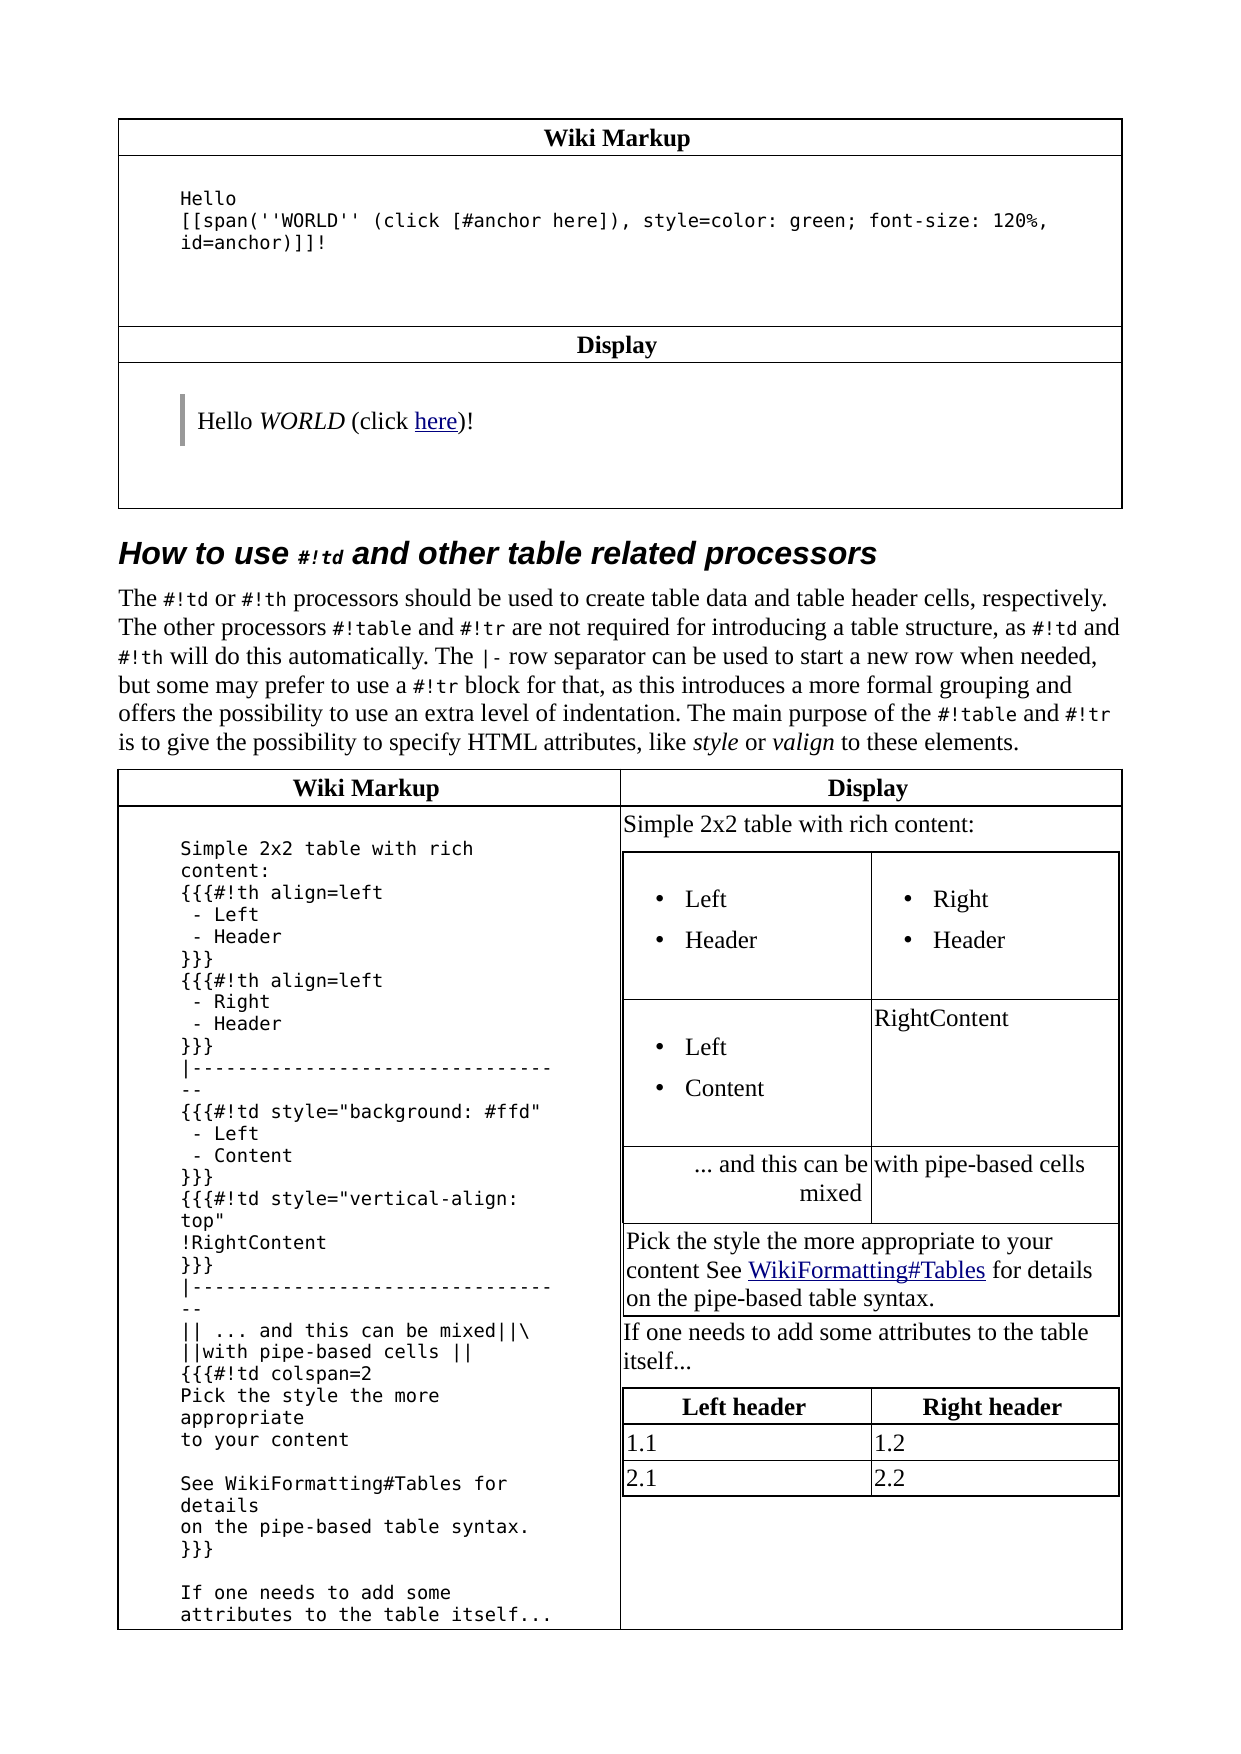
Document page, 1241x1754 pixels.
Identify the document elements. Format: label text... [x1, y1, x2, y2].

table_cell Hello [[span(''WORLD'' (click [#anchor here]), style=color: green; font-size: 120%, id=anchor)]]! [119, 156, 1121, 326]
table_cell 2.2 [872, 1461, 1118, 1495]
table_cell Pick the style the more appropriate to your content See WikiFormatting#Tables for details on the pipe-based table syntax. [624, 1224, 1118, 1315]
table_cell 2.1 [624, 1461, 871, 1495]
table_cell 1.2 [872, 1425, 1118, 1460]
table_header Display [621, 770, 1121, 805]
table_cell RightContent [872, 1000, 1118, 1146]
table_cell Display [119, 327, 1121, 362]
table_header Left Header [624, 853, 871, 998]
table_header Right Header [872, 853, 1118, 998]
table_header Right header [872, 1389, 1118, 1423]
table_cell Left Content [624, 1000, 871, 1146]
table_header Wiki Markup [119, 120, 1121, 154]
subtitle How to use #!td and other table related processors [118, 534, 1122, 571]
table_cell Hello WORLD (click here)! [119, 363, 1121, 507]
table_header Left header [624, 1389, 871, 1423]
table_cell with pipe-based cells [872, 1147, 1118, 1222]
table_cell 1.1 [624, 1425, 871, 1460]
table_header Wiki Markup [119, 770, 620, 805]
text The #!td or #!th processors should be used to create table data and table header cells, respectively. The other processors #!table and #!tr are not required for introducing a table structure, as #!td and #!th will do this automatically. The |- row separator can be used to start a new row when needed, but some may prefer to use a #!tr block for that, as this introduces a more formal grouping and offers the possibility to use an extra level of indentation. The main purpose of the #!table and #!tr is to give the possibility to specify HTML attributes, like style or valign to these elements. [118, 583, 1122, 756]
table_cell Simple 2x2 table with rich content: If one needs to add some attributes to the table itself... [621, 807, 1121, 1629]
table_cell Simple 2x2 table with rich content: {{{#!th align=left - Left - Header }}} {{{#!th align=left - Right - Header }}} |---------------------------------- {{{#!td style="background: #ffd" - Left - Content }}} {{{#!td style="vertical-align: top" !RightContent }}} |---------------------------------- || ... and this can be mixed||\ ||with pipe-based cells || {{{#!td colspan=2 Pick the style the more appropriate to your content See WikiFormatting#Tables for details on the pipe-based table syntax. }}} If one needs to add some attributes to the table itself... [119, 807, 620, 1629]
table_cell ... and this can be mixed [624, 1147, 871, 1222]
